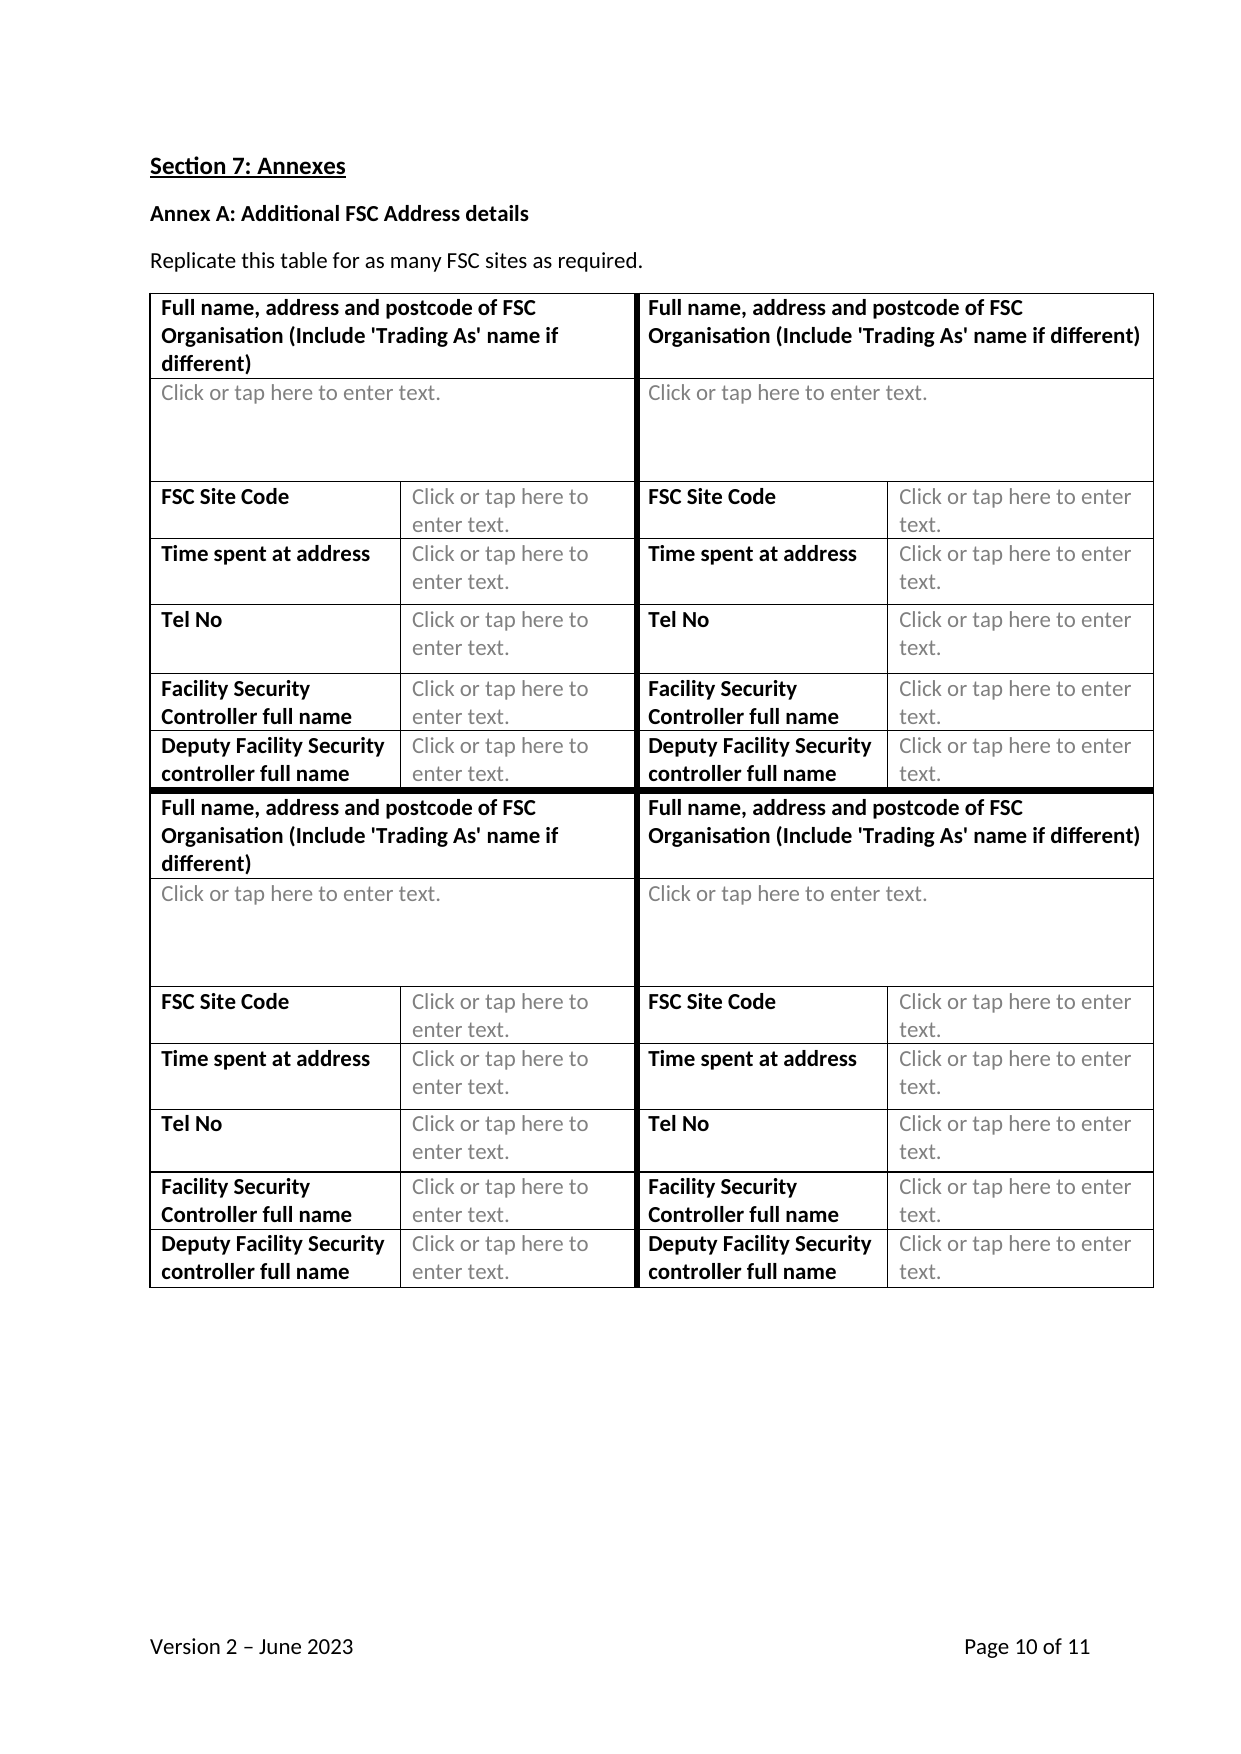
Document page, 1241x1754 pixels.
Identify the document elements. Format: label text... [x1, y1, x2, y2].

table_cell Click or tap here to enter text. [888, 731, 1153, 787]
table_cell Full name, address and postcode of FSC Organisation (Include 'Trading As' name if different) [640, 794, 1153, 878]
table_cell Full name, address and postcode of FSC Organisation (Include 'Trading As' name if different) [151, 794, 634, 878]
table_cell Click or tap here to enter text. [401, 482, 634, 538]
table_cell Click or tap here to enter text. [401, 1110, 634, 1171]
table_cell Tel No [640, 605, 887, 673]
table_cell Click or tap here to enter text. [401, 1173, 634, 1228]
table_cell Time spent at address [151, 539, 400, 604]
table_cell Click or tap here to enter text. [401, 1044, 634, 1108]
table_cell Click or tap here to enter text. [401, 539, 634, 604]
table_cell FSC Site Code [640, 482, 887, 538]
table_cell Deputy Facility Security controller full name [151, 1230, 400, 1287]
table_cell FSC Site Code [151, 482, 400, 538]
table_cell Click or tap here to enter text. [640, 379, 1153, 481]
table_cell Time spent at address [151, 1044, 400, 1108]
table_cell Click or tap here to enter text. [888, 539, 1153, 604]
table_cell Click or tap here to enter text. [888, 605, 1153, 673]
table_cell Facility Security Controller full name [151, 1173, 400, 1228]
text Replicate this table for as many FSC sites as required. [150, 246, 1090, 274]
table_cell Tel No [151, 605, 400, 673]
table_cell FSC Site Code [640, 987, 887, 1043]
table_cell Click or tap here to enter text. [151, 879, 634, 986]
table_cell Click or tap here to enter text. [888, 1110, 1153, 1171]
table_cell Tel No [151, 1110, 400, 1171]
table_cell Facility Security Controller full name [640, 1173, 887, 1228]
table_cell Click or tap here to enter text. [401, 987, 634, 1043]
table_cell Deputy Facility Security controller full name [151, 731, 400, 787]
table_cell Facility Security Controller full name [640, 674, 887, 730]
table_cell Time spent at address [640, 1044, 887, 1108]
table_cell Click or tap here to enter text. [888, 987, 1153, 1043]
table_cell FSC Site Code [151, 987, 400, 1043]
table_header Full name, address and postcode of FSC Organisation (Include 'Trading As' name if different) [640, 294, 1153, 377]
table_cell Deputy Facility Security controller full name [640, 731, 887, 787]
table_cell Click or tap here to enter text. [888, 674, 1153, 730]
table_cell Click or tap here to enter text. [151, 379, 634, 481]
table_cell Click or tap here to enter text. [401, 674, 634, 730]
table_cell Click or tap here to enter text. [401, 731, 634, 787]
table_cell Click or tap here to enter text. [888, 1230, 1153, 1287]
table_header Full name, address and postcode of FSC Organisation (Include 'Trading As' name if different) [151, 294, 634, 377]
table_cell Click or tap here to enter text. [888, 482, 1153, 538]
text Annex A: Additional FSC Address details [150, 199, 1090, 227]
table_cell Click or tap here to enter text. [640, 879, 1153, 986]
table_cell Click or tap here to enter text. [401, 1230, 634, 1287]
table_cell Click or tap here to enter text. [888, 1173, 1153, 1228]
table_cell Deputy Facility Security controller full name [640, 1230, 887, 1287]
table_cell Facility Security Controller full name [151, 674, 400, 730]
table_cell Click or tap here to enter text. [888, 1044, 1153, 1108]
table_cell Time spent at address [640, 539, 887, 604]
subtitle Section 7: Annexes [150, 150, 1090, 181]
table_cell Click or tap here to enter text. [401, 605, 634, 673]
table_cell Tel No [640, 1110, 887, 1171]
